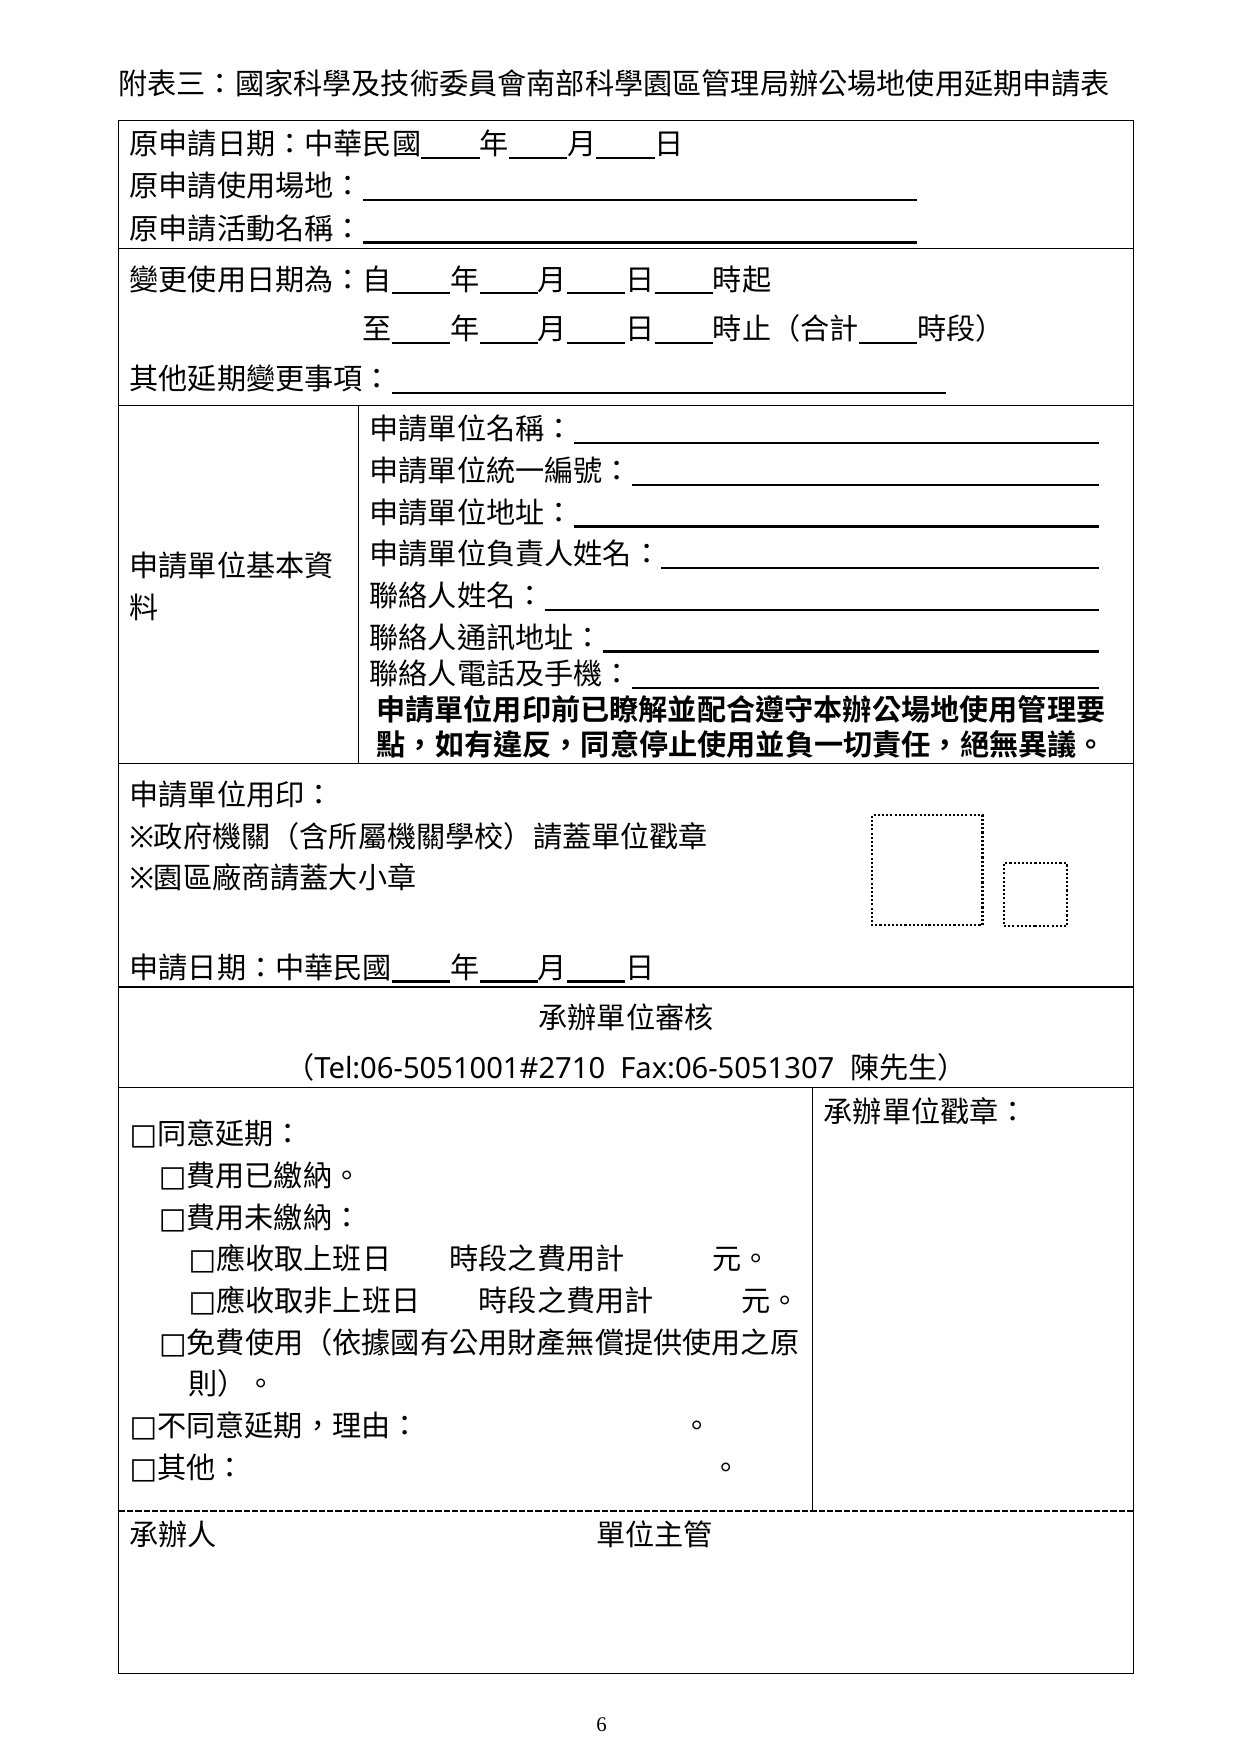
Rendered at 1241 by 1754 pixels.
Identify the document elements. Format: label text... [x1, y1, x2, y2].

table_cell □同意延期： □費用已繳納。 □費用未繳納： □應收取上班日 時段之費用計 元。 □應收取非上班日 時段之費用計 元。 □免費使用（依據國有公用財產無償提供使用之原則）。 □不同意延期，理由： 。 □其他： 。 [119, 1088, 812, 1510]
table_cell 變更使用日期為：自 年 月 日 時起 至 年 月 日 時止（合計 時段） 其他延期變更事項： [119, 249, 1133, 405]
table_cell 承辦單位審核 （Tel:06-5051001#2710 Fax:06-5051307 陳先生） [119, 988, 1133, 1087]
table_cell 申請單位名稱： 申請單位統一編號： 申請單位地址： 申請單位負責人姓名： 聯絡人姓名： 聯絡人通訊地址： 聯絡人電話及手機： [359, 406, 1133, 763]
table_cell 承辦人 單位主管 [119, 1510, 1133, 1673]
table_cell 申請單位用印： ※政府機關（含所屬機關學校）請蓋單位戳章 ※園區廠商請蓋大小章 申請日期：中華民國 年 月 日 [119, 764, 1133, 986]
text 附表三：國家科學及技術委員會南部科學園區管理局辦公場地使用延期申請表 [118, 44, 1122, 119]
table_cell 承辦單位戳章： [813, 1088, 1133, 1510]
table_cell 申請單位基本資料 [119, 406, 358, 763]
table_header 原申請日期：中華民國 年 月 日 原申請使用場地： 原申請活動名稱： [119, 121, 1133, 247]
table_header 申請單位用印前已瞭解並配合遵守本辦公場地使用管理要點，如有違反，同意停止使用並負一切責任，絕無異議。 [369, 692, 1122, 763]
